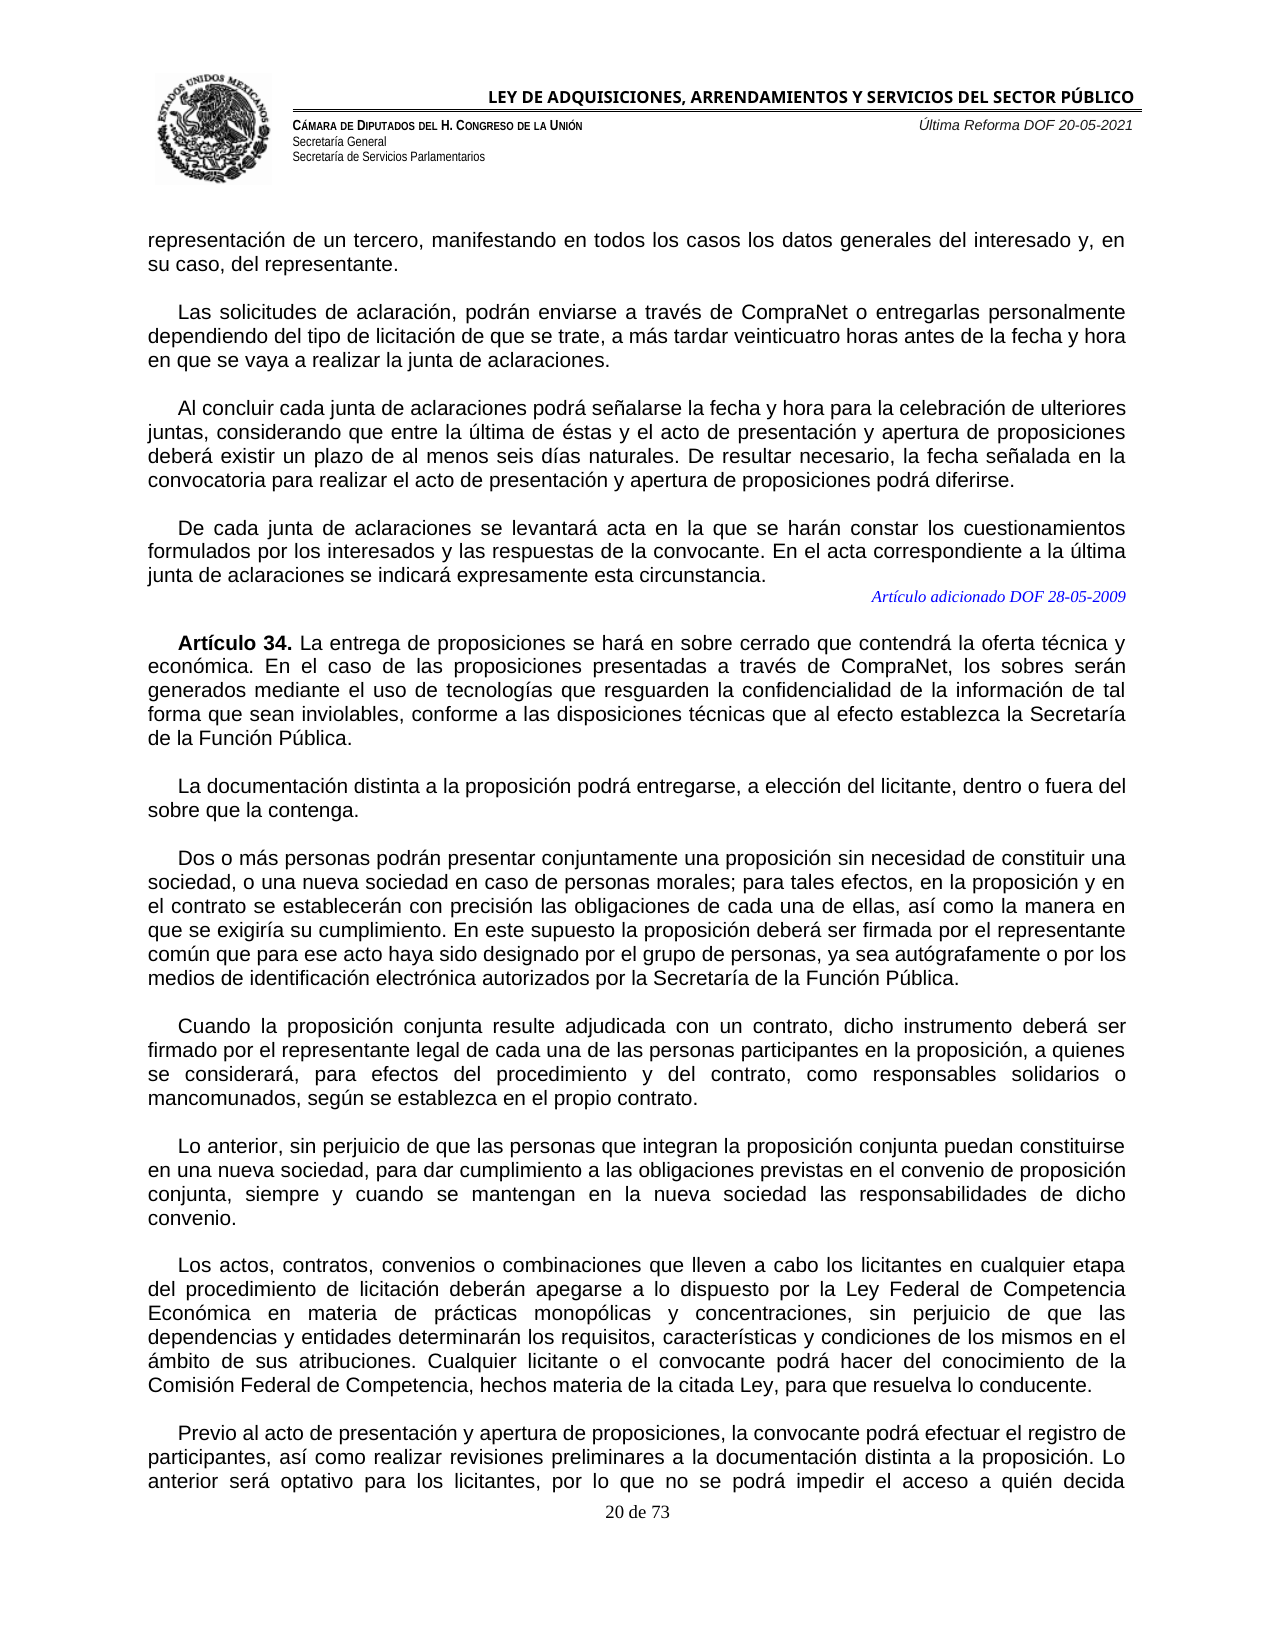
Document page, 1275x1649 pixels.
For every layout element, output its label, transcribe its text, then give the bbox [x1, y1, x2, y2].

text Dos o más personas podrán presentar conjuntamente una proposición sin necesidad de constituir una sociedad, o una nueva sociedad en caso de personas morales; para tales efectos, en la proposición y en el contrato se establecerán con precisión las obligaciones de cada una de ellas, así como la manera en que se exigiría su cumplimiento. En este supuesto la proposición deberá ser firmada por el representante común que para ese acto haya sido designado por el grupo de personas, ya sea autógrafamente o por los medios de identificación electrónica autorizados por la Secretaría de la Función Pública. [148, 846, 1127, 990]
text Las solicitudes de aclaración, podrán enviarse a través de CompraNet o entregarlas personalmente dependiendo del tipo de licitación de que se trate, a más tardar veinticuatro horas antes de la fecha y hora en que se vaya a realizar la junta de aclaraciones. [148, 300, 1127, 372]
text Previo al acto de presentación y apertura de proposiciones, la convocante podrá efectuar el registro de participantes, así como realizar revisiones preliminares a la documentación distinta a la proposición. Lo anterior será optativo para los licitantes, por lo que no se podrá impedir el acceso a quién decida [148, 1421, 1127, 1493]
text Los actos, contratos, convenios o combinaciones que lleven a cabo los licitantes en cualquier etapa del procedimiento de licitación deberán apegarse a lo dispuesto por la Ley Federal de Competencia Económica en materia de prácticas monopólicas y concentraciones, sin perjuicio de que las dependencias y entidades determinarán los requisitos, características y condiciones de los mismos en el ámbito de sus atribuciones. Cualquier licitante o el convocante podrá hacer del conocimiento de la Comisión Federal de Competencia, hechos materia de la citada Ley, para que resuelva lo conducente. [148, 1253, 1127, 1397]
text Al concluir cada junta de aclaraciones podrá señalarse la fecha y hora para la celebración de ulteriores juntas, considerando que entre la última de éstas y el acto de presentación y apertura de proposiciones deberá existir un plazo de al menos seis días naturales. De resultar necesario, la fecha señalada en la convocatoria para realizar el acto de presentación y apertura de proposiciones podrá diferirse. [148, 396, 1127, 491]
text De cada junta de aclaraciones se levantará acta en la que se harán constar los cuestionamientos formulados por los interesados y las respuestas de la convocante. En el acta correspondiente a la última junta de aclaraciones se indicará expresamente esta circunstancia. [148, 515, 1127, 587]
text representación de un tercero, manifestando en todos los casos los datos generales del interesado y, en su caso, del representante. [148, 228, 1127, 276]
text Artículo 34. La entrega de proposiciones se hará en sobre cerrado que contendrá la oferta técnica y económica. En el caso de las proposiciones presentadas a través de CompraNet, los sobres serán generados mediante el uso de tecnologías que resguarden la confidencialidad de la información de tal forma que sean inviolables, conforme a las disposiciones técnicas que al efecto establezca la Secretaría de la Función Pública. [148, 630, 1127, 750]
text Artículo adicionado DOF 28-05-2009 [148, 587, 1127, 606]
text La documentación distinta a la proposición podrá entregarse, a elección del licitante, dentro o fuera del sobre que la contenga. [148, 774, 1127, 822]
text Cuando la proposición conjunta resulte adjudicada con un contrato, dicho instrumento deberá ser firmado por el representante legal de cada una de las personas participantes en la proposición, a quienes se considerará, para efectos del procedimiento y del contrato, como responsables solidarios o mancomunados, según se establezca en el propio contrato. [148, 1014, 1127, 1109]
text Lo anterior, sin perjuicio de que las personas que integran la proposición conjunta puedan constituirse en una nueva sociedad, para dar cumplimiento a las obligaciones previstas en el convenio de proposición conjunta, siempre y cuando se mantengan en la nueva sociedad las responsabilidades de dicho convenio. [148, 1133, 1127, 1229]
